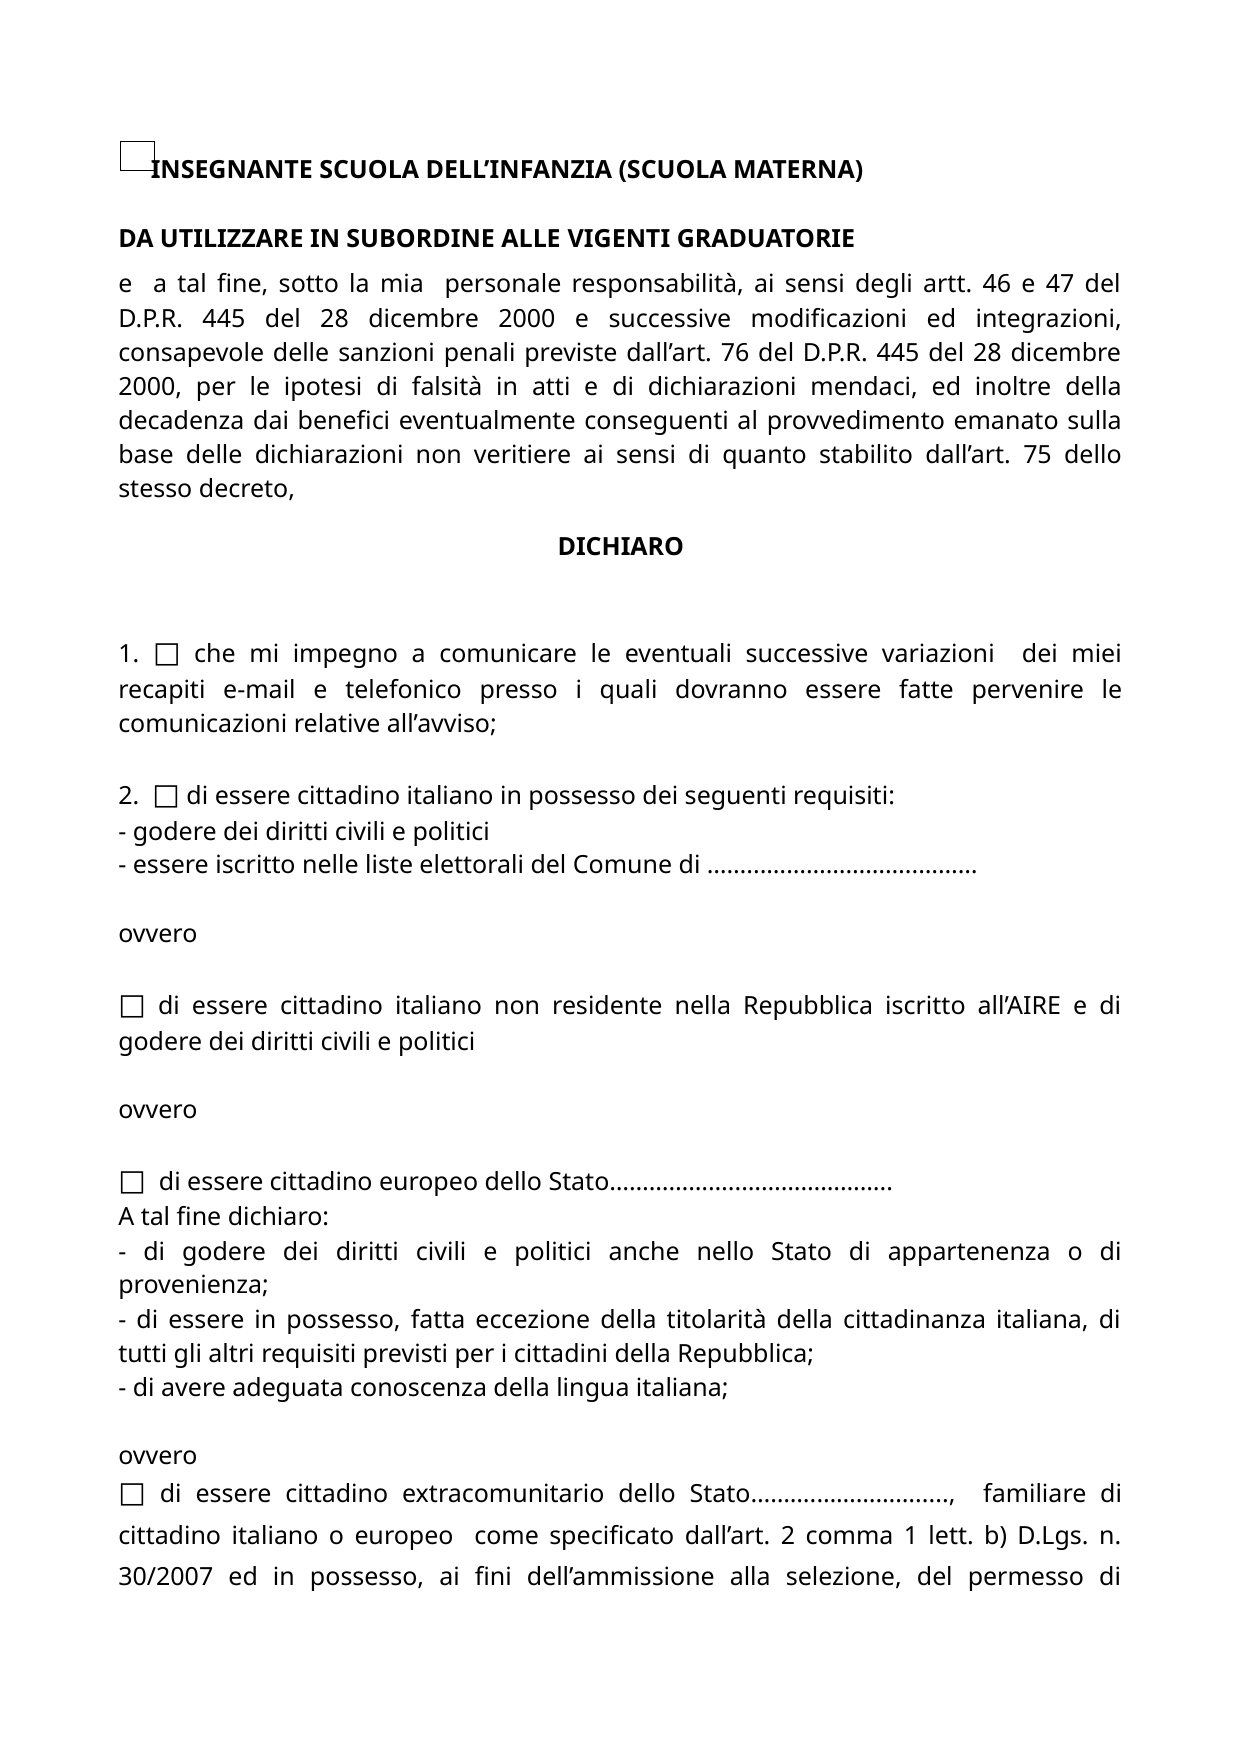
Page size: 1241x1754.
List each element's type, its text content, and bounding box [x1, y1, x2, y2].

list 1. □ che mi impegno a comunicare le eventuali successive variazioni dei miei recapiti e-mail e telefonico presso i quali dovranno essere fatte pervenire le comunicazioni relative all’avviso; [118, 632, 1123, 739]
list - essere iscritto nelle liste elettorali del Comune di ……...…………………..……… [118, 847, 1123, 881]
list 2. □ di essere cittadino italiano in possesso dei seguenti requisiti: [118, 773, 1123, 813]
list ovvero [118, 1091, 1123, 1125]
list - di godere dei diritti civili e politici anche nello Stato di appartenenza o di provenienza; [118, 1233, 1123, 1301]
list ovvero [118, 1437, 1123, 1472]
list - godere dei diritti civili e politici [118, 813, 1123, 847]
list □ di essere cittadino extracomunitario dello Stato……….……………....., familiare di cittadino italiano o europeo come specificato dall’art. 2 comma 1 lett. b) D.Lgs. n. 30/2007 ed in possesso, ai fini dell’ammissione alla selezione, del permesso di [118, 1472, 1123, 1593]
text INSEGNANTE SCUOLA DELL’INFANZIA (SCUOLA MATERNA) [118, 152, 1123, 186]
list A tal fine dichiaro: [118, 1199, 1123, 1233]
list - di essere in possesso, fatta eccezione della titolarità della cittadinanza italiana, di tutti gli altri requisiti previsti per i cittadini della Repubblica; [118, 1301, 1123, 1369]
list - di avere adeguata conoscenza della lingua italiana; [118, 1369, 1123, 1403]
text DA UTILIZZARE IN SUBORDINE ALLE VIGENTI GRADUATORIE [118, 220, 1123, 254]
list □ di essere cittadino italiano non residente nella Repubblica iscritto all’AIRE e di godere dei diritti civili e politici [118, 983, 1123, 1057]
text e a tal fine, sotto la mia personale responsabilità, ai sensi degli artt. 46 e 47 del D.P.R. 445 del 28 dicembre 2000 e successive modificazioni ed integrazioni, consapevole delle sanzioni penali previste dall’art. 76 del D.P.R. 445 del 28 dicembre 2000, per le ipotesi di falsità in atti e di dichiarazioni mendaci, ed inoltre della decadenza dai benefici eventualmente conseguenti al provvedimento emanato sulla base delle dichiarazioni non veritiere ai sensi di quanto stabilito dall’art. 75 dello stesso decreto, [118, 266, 1123, 504]
text DICHIARO [118, 528, 1123, 562]
list ovvero [118, 915, 1123, 949]
list □ di essere cittadino europeo dello Stato………………..………………….. [118, 1159, 1123, 1199]
